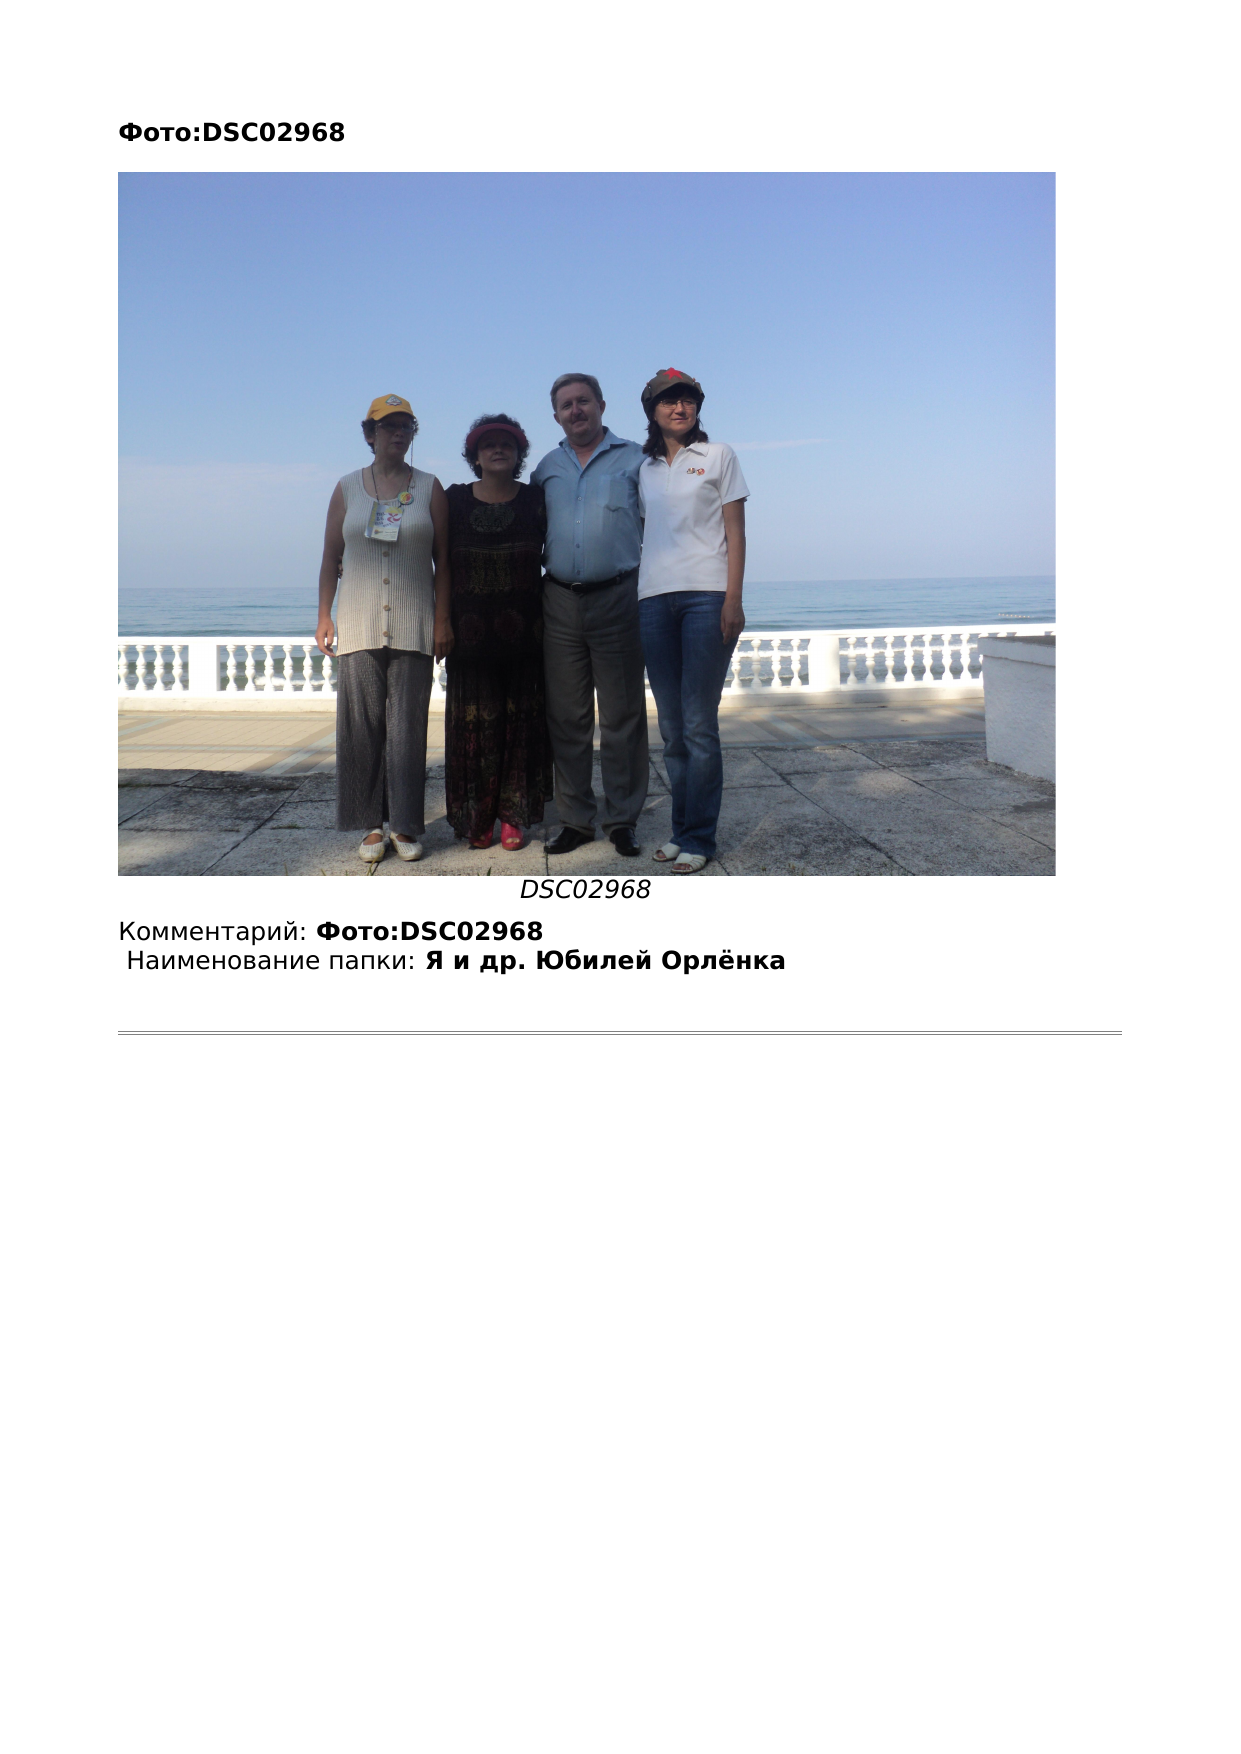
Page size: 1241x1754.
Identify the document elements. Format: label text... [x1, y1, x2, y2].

text Комментарий: Фото:DSC02968 Наименование папки: Я и др. Юбилей Орлёнка [118, 917, 1122, 1004]
subtitle Фото:DSC02968 [118, 118, 1122, 147]
picture [118, 172, 1056, 876]
text DSC02968 [118, 876, 1056, 904]
